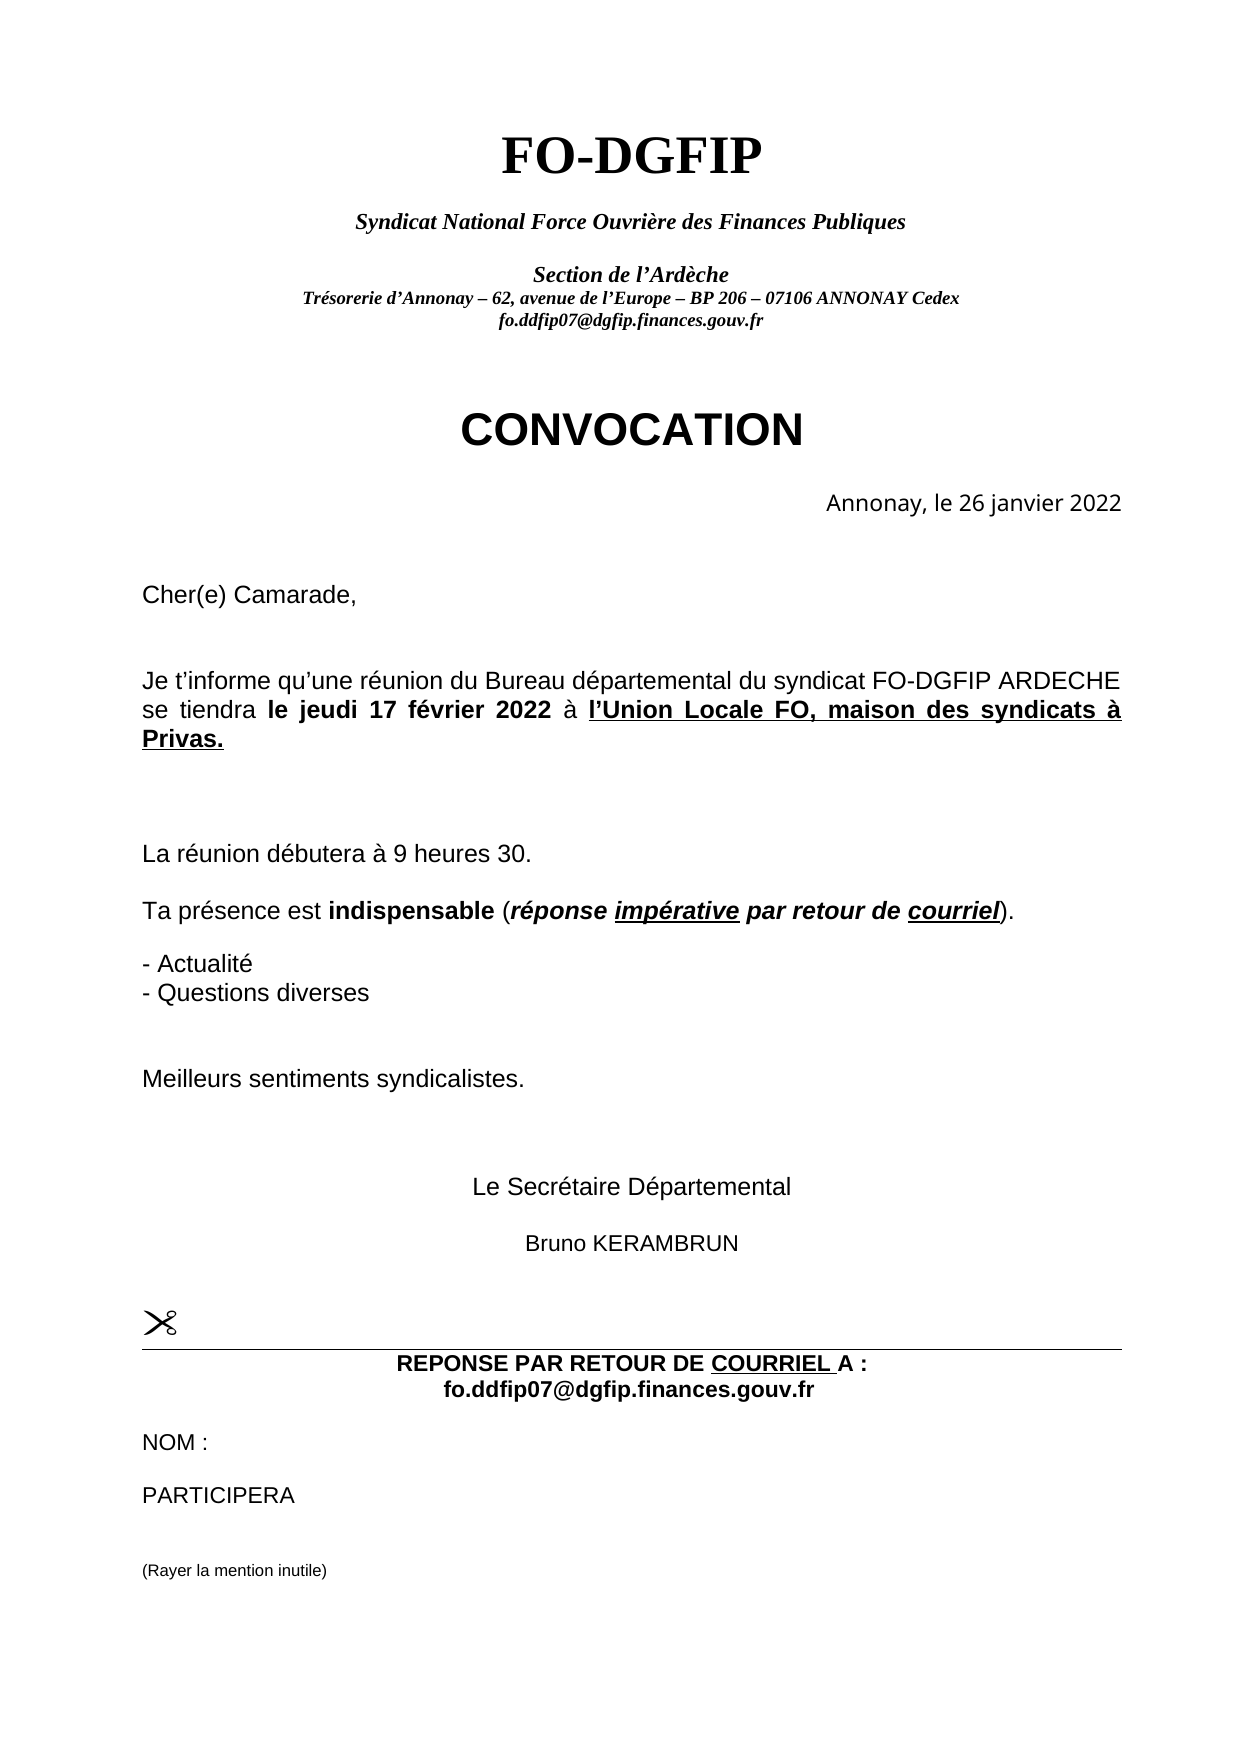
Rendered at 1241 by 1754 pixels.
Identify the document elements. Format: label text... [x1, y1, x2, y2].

text  [142, 1308, 1122, 1349]
text Le Secrétaire Départemental [142, 1172, 1122, 1201]
text NOM : [142, 1429, 1122, 1456]
text PARTICIPERA [142, 1482, 1122, 1508]
subtitle FO-DGFIP [142, 123, 1122, 185]
text fo.ddfip07@dgfip.finances.gouv.fr [142, 309, 1122, 330]
text Je t’informe qu’une réunion du Bureau départemental du syndicat FO-DGFIP ARDECHE se tiendra le jeudi 17 février 2022 à l’Union Locale FO, maison des syndicats à Privas. [142, 666, 1122, 753]
text Annonay, le 26 janvier 2022 [142, 486, 1122, 518]
text CONVOCATION [142, 402, 1122, 455]
text Syndicat National Force Ouvrière des Finances Publiques [142, 208, 1122, 234]
text Bruno KERAMBRUN [142, 1229, 1122, 1256]
text fo.ddfip07@dgfip.finances.gouv.fr [142, 1376, 1122, 1403]
text Section de l’Ardèche [142, 261, 1122, 287]
text Trésorerie d’Annonay – 62, avenue de l’Europe – BP 206 – 07106 ANNONAY Cedex [142, 287, 1122, 309]
text REPONSE PAR RETOUR DE COURRIEL A : [142, 1350, 1122, 1376]
text Cher(e) Camarade, [142, 580, 1122, 609]
text Meilleurs sentiments syndicalistes. [142, 1064, 1122, 1093]
text Ta présence est indispensable (réponse impérative par retour de courriel). [142, 896, 1122, 925]
text (Rayer la mention inutile) [142, 1561, 1122, 1580]
text - Actualité [142, 949, 1122, 978]
text - Questions diverses [142, 978, 1122, 1007]
text La réunion débutera à 9 heures 30. [142, 839, 1122, 868]
